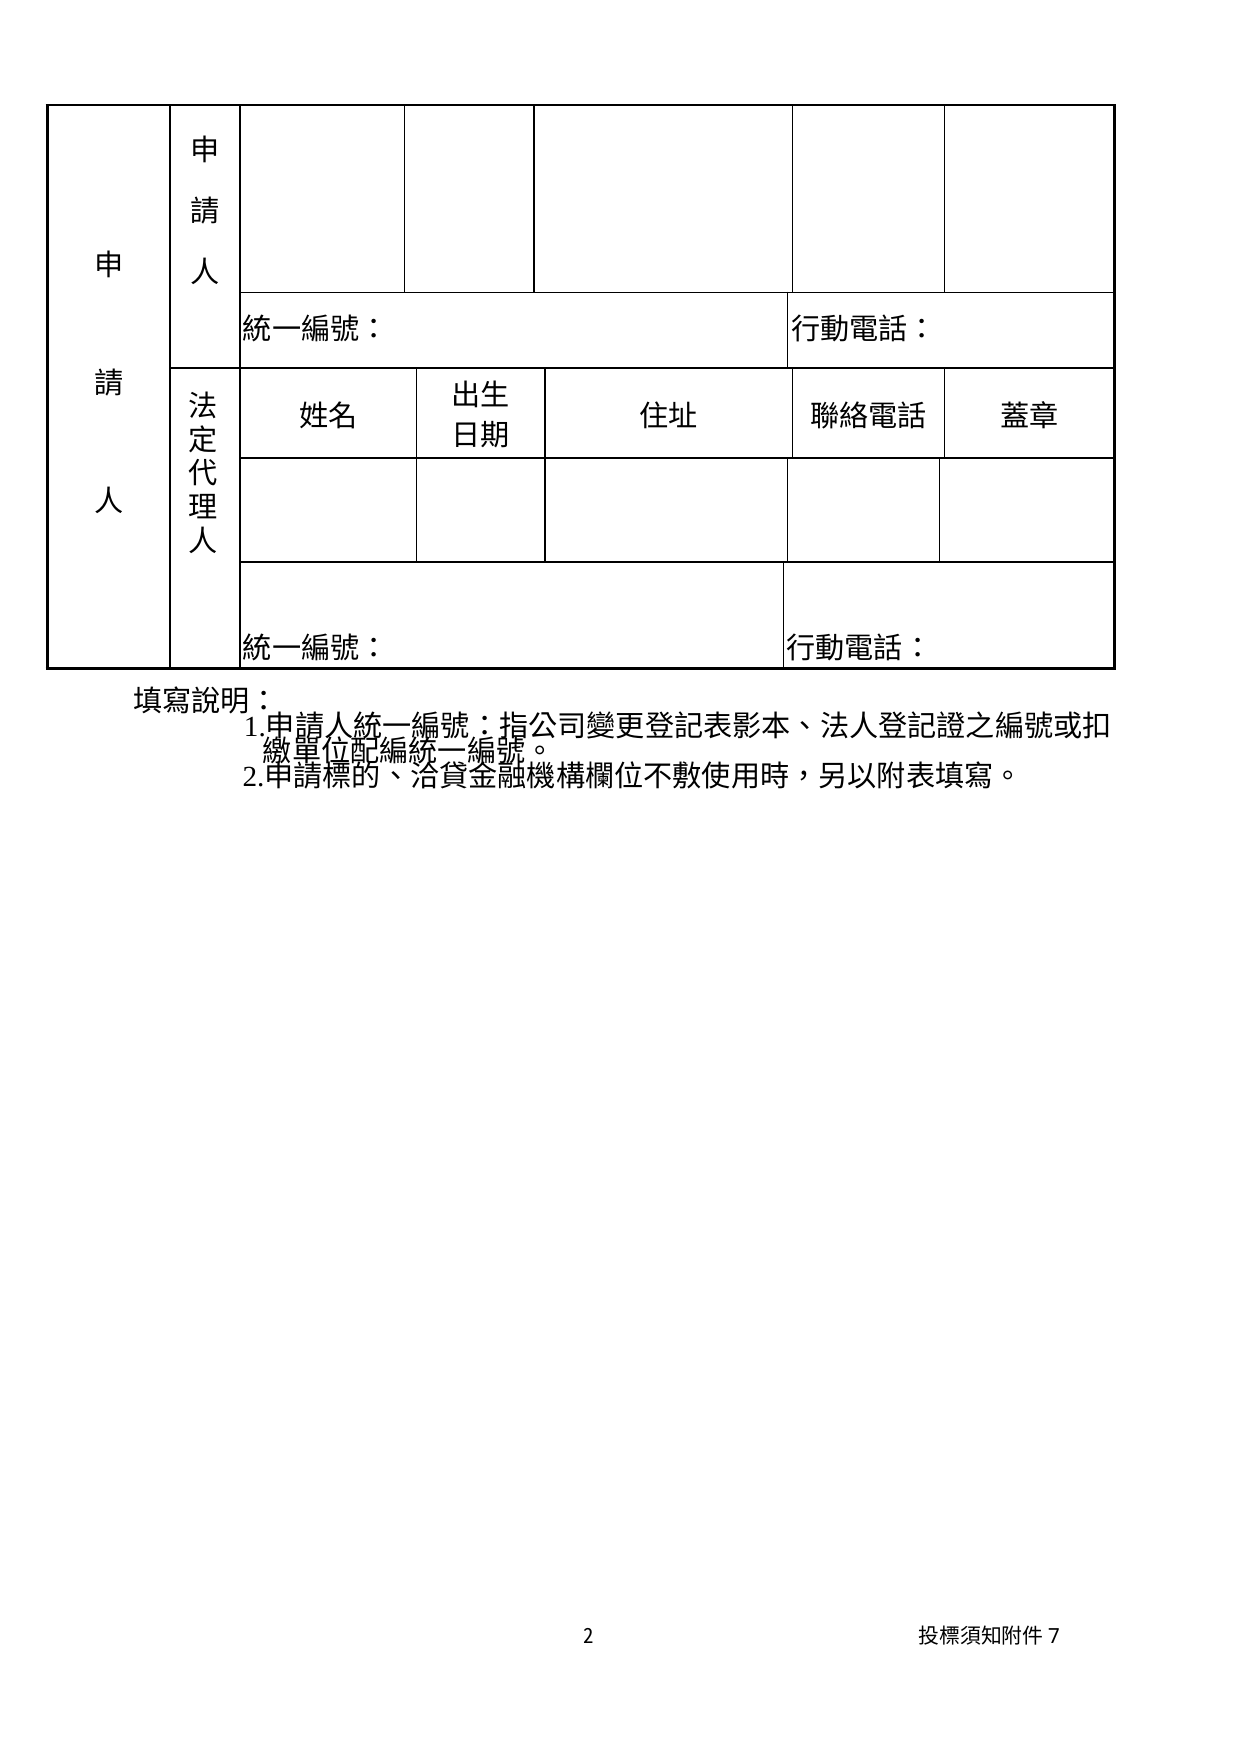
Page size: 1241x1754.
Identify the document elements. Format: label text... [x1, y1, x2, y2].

text 1.申請人統一編號：指公司變更登記表影本、法人登記證之編號或扣繳單位配編統一編號。 [276, 716, 337, 766]
table_cell [417, 459, 544, 561]
table_cell 行動電話： [784, 563, 1113, 667]
table_cell 統一編號： [241, 563, 783, 667]
table_cell 行動電話： [788, 293, 1113, 367]
table_cell [241, 106, 404, 292]
table_cell 統一編號： [241, 293, 787, 367]
table_cell [945, 106, 1113, 292]
table_cell 住址 [546, 369, 792, 457]
text 填寫說明： [133, 691, 1137, 716]
table_cell [546, 459, 787, 561]
text 2.申請標的、洽貸金融機構欄位不敷使用時，另以附表填寫。 [242, 766, 1137, 791]
table_cell 出生 日期 [417, 369, 544, 457]
table_cell [241, 459, 416, 561]
table_cell 申 請 人 [171, 106, 239, 367]
text 1.申請人統一編號：指公司變更登記表影本、法人登記證之編號或扣繳單位配編統一編號。 [328, 716, 375, 766]
table_cell [535, 106, 792, 292]
table_cell [793, 106, 944, 292]
table_cell 法 定 代 理 人 [171, 369, 239, 667]
table_cell 聯絡電話 [793, 369, 944, 457]
text 1.申請人統一編號：指公司變更登記表影本、法人登記證之編號或扣繳單位配編統一編號。 [369, 716, 1137, 766]
table_cell 申 請 人 [49, 106, 169, 667]
table_cell [940, 459, 1113, 561]
table_cell [788, 459, 939, 561]
table_cell 蓋章 [945, 369, 1113, 457]
table_cell 姓名 [241, 369, 416, 457]
table_cell [405, 106, 533, 292]
text 1.申請人統一編號：指公司變更登記表影本、法人登記證之編號或扣繳單位配編統一編號。 [244, 716, 279, 766]
